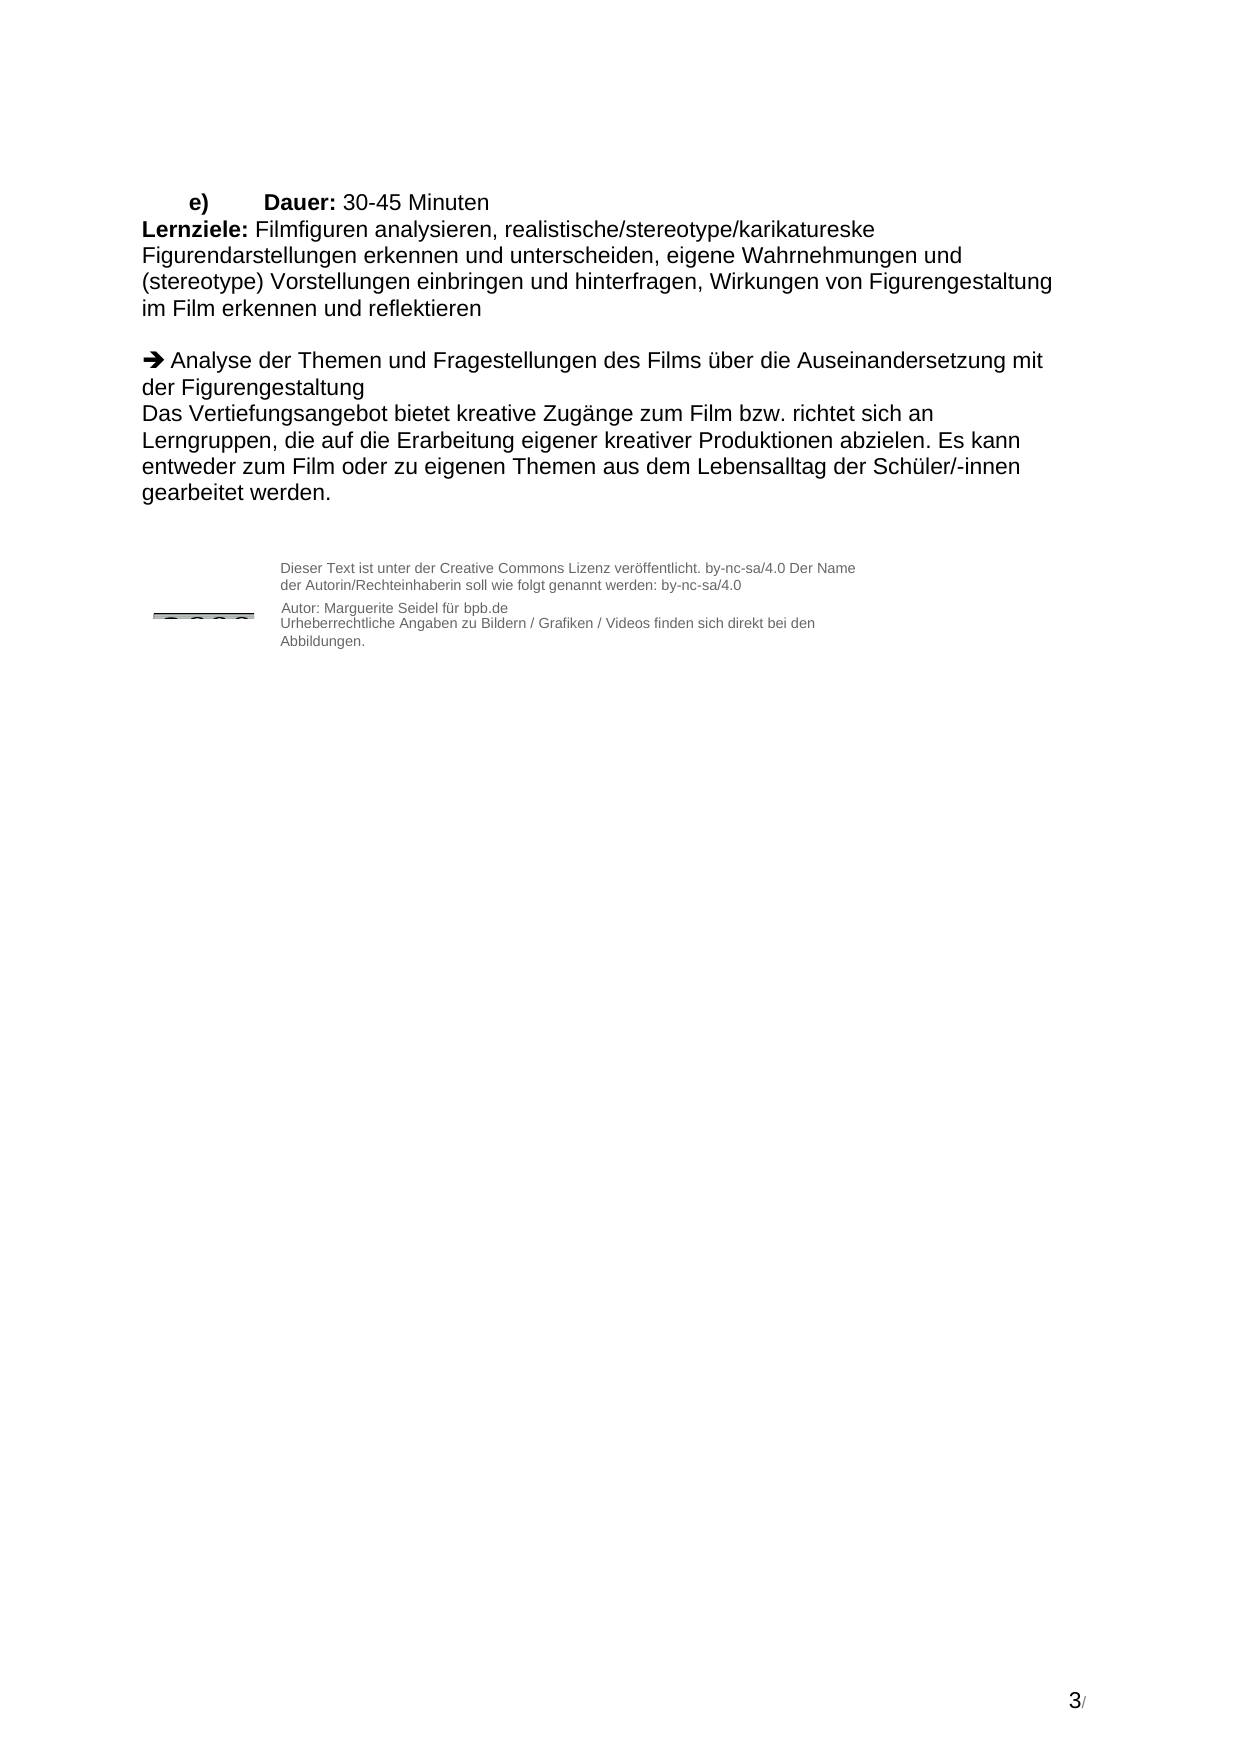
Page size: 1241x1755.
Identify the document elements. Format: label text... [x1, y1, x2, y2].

text Autor: Marguerite Seidel für bpb.de [151, 594, 510, 618]
list Dauer: 30-45 Minuten [189, 189, 1066, 216]
text Lernziele: Filmfiguren analysieren, realistische/stereotype/karikatureske Figurendarstellungen erkennen und unterscheiden, eigene Wahrnehmungen und (stereotype) Vorstellungen einbringen und hinterfragen, Wirkungen von Figurengestaltung im Film erkennen und reflektieren [142, 216, 1066, 321]
text Das Vertiefungsangebot bietet kreative Zugänge zum Film bzw. richtet sich an Lerngruppen, die auf die Erarbeitung eigener kreativer Produktionen abzielen. Es kann entweder zum Film oder zu eigenen Themen aus dem Lebensalltag der Schüler/-innen gearbeitet werden. [142, 400, 1066, 506]
text  Analyse der Themen und Fragestellungen des Films über die Auseinandersetzung mit der Figurengestaltung [142, 347, 1066, 400]
text Abbildungen. [280, 632, 1066, 649]
picture [153, 613, 255, 619]
text Urheberrechtliche Angaben zu Bildern / Grafiken / Videos finden sich direkt bei den [280, 618, 1066, 631]
text Dieser Text ist unter der Creative Commons Lizenz veröffentlicht. by-nc-sa/4.0 Der Name der Autorin/Rechteinhaberin soll wie folgt genannt werden: by-nc-sa/4.0 [280, 558, 866, 594]
